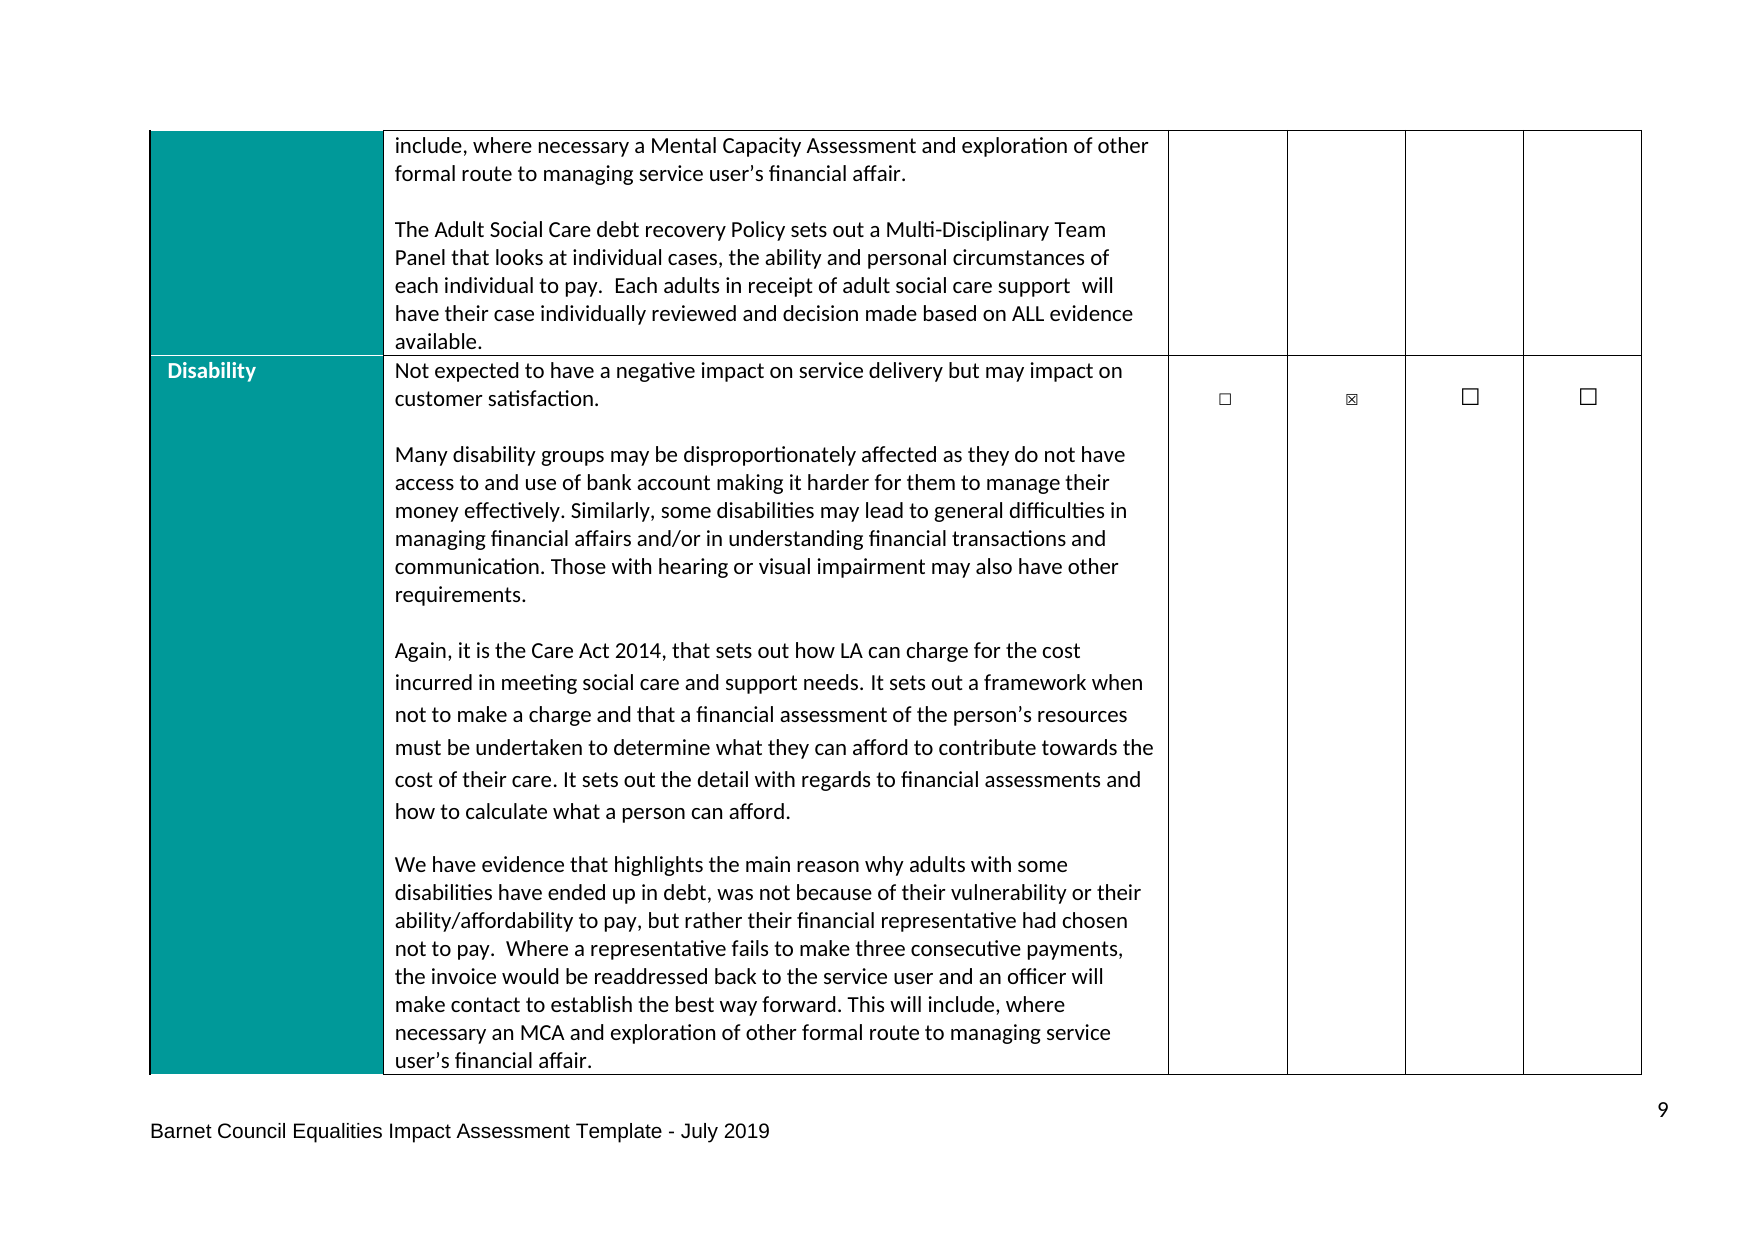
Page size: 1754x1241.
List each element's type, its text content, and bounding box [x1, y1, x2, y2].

table_cell ☐ [1169, 356, 1287, 1074]
table_cell ☒ [1288, 356, 1405, 1074]
table_cell [1524, 131, 1641, 355]
table_cell [1169, 131, 1287, 355]
table_cell [151, 131, 383, 355]
table_cell [1288, 131, 1405, 355]
table_cell Disability [151, 356, 383, 1074]
table_cell [1406, 131, 1523, 355]
table_cell Not expected to have a negative impact on service delivery but may impact on customer satisfaction. Many disability groups may be disproportionately affected as they do not have access to and use of bank account making it harder for them to manage their money effectively. Similarly, some disabilities may lead to general difficulties in managing financial affairs and/or in understanding financial transactions and communication. Those with hearing or visual impairment may also have other requirements. Again, it is the Care Act 2014, that sets out how LA can charge for the cost incurred in meeting social care and support needs. It sets out a framework when not to make a charge and that a financial assessment of the person’s resources must be undertaken to determine what they can afford to contribute towards the cost of their care. It sets out the detail with regards to financial assessments and how to calculate what a person can afford. We have evidence that highlights the main reason why adults with some disabilities have ended up in debt, was not because of their vulnerability or their ability/affordability to pay, but rather their financial representative had chosen not to pay. Where a representative fails to make three consecutive payments, the invoice would be readdressed back to the service user and an officer will make contact to establish the best way forward. This will include, where necessary an MCA and exploration of other formal route to managing service user’s financial affair. [384, 356, 1168, 1074]
table_cell ☐ [1406, 356, 1523, 1074]
table_cell ☐ [1524, 356, 1641, 1074]
table_cell include, where necessary a Mental Capacity Assessment and exploration of other formal route to managing service user’s financial affair. The Adult Social Care debt recovery Policy sets out a Multi-Disciplinary Team Panel that looks at individual cases, the ability and personal circumstances of each individual to pay. Each adults in receipt of adult social care support will have their case individually reviewed and decision made based on ALL evidence available. [384, 131, 1168, 355]
